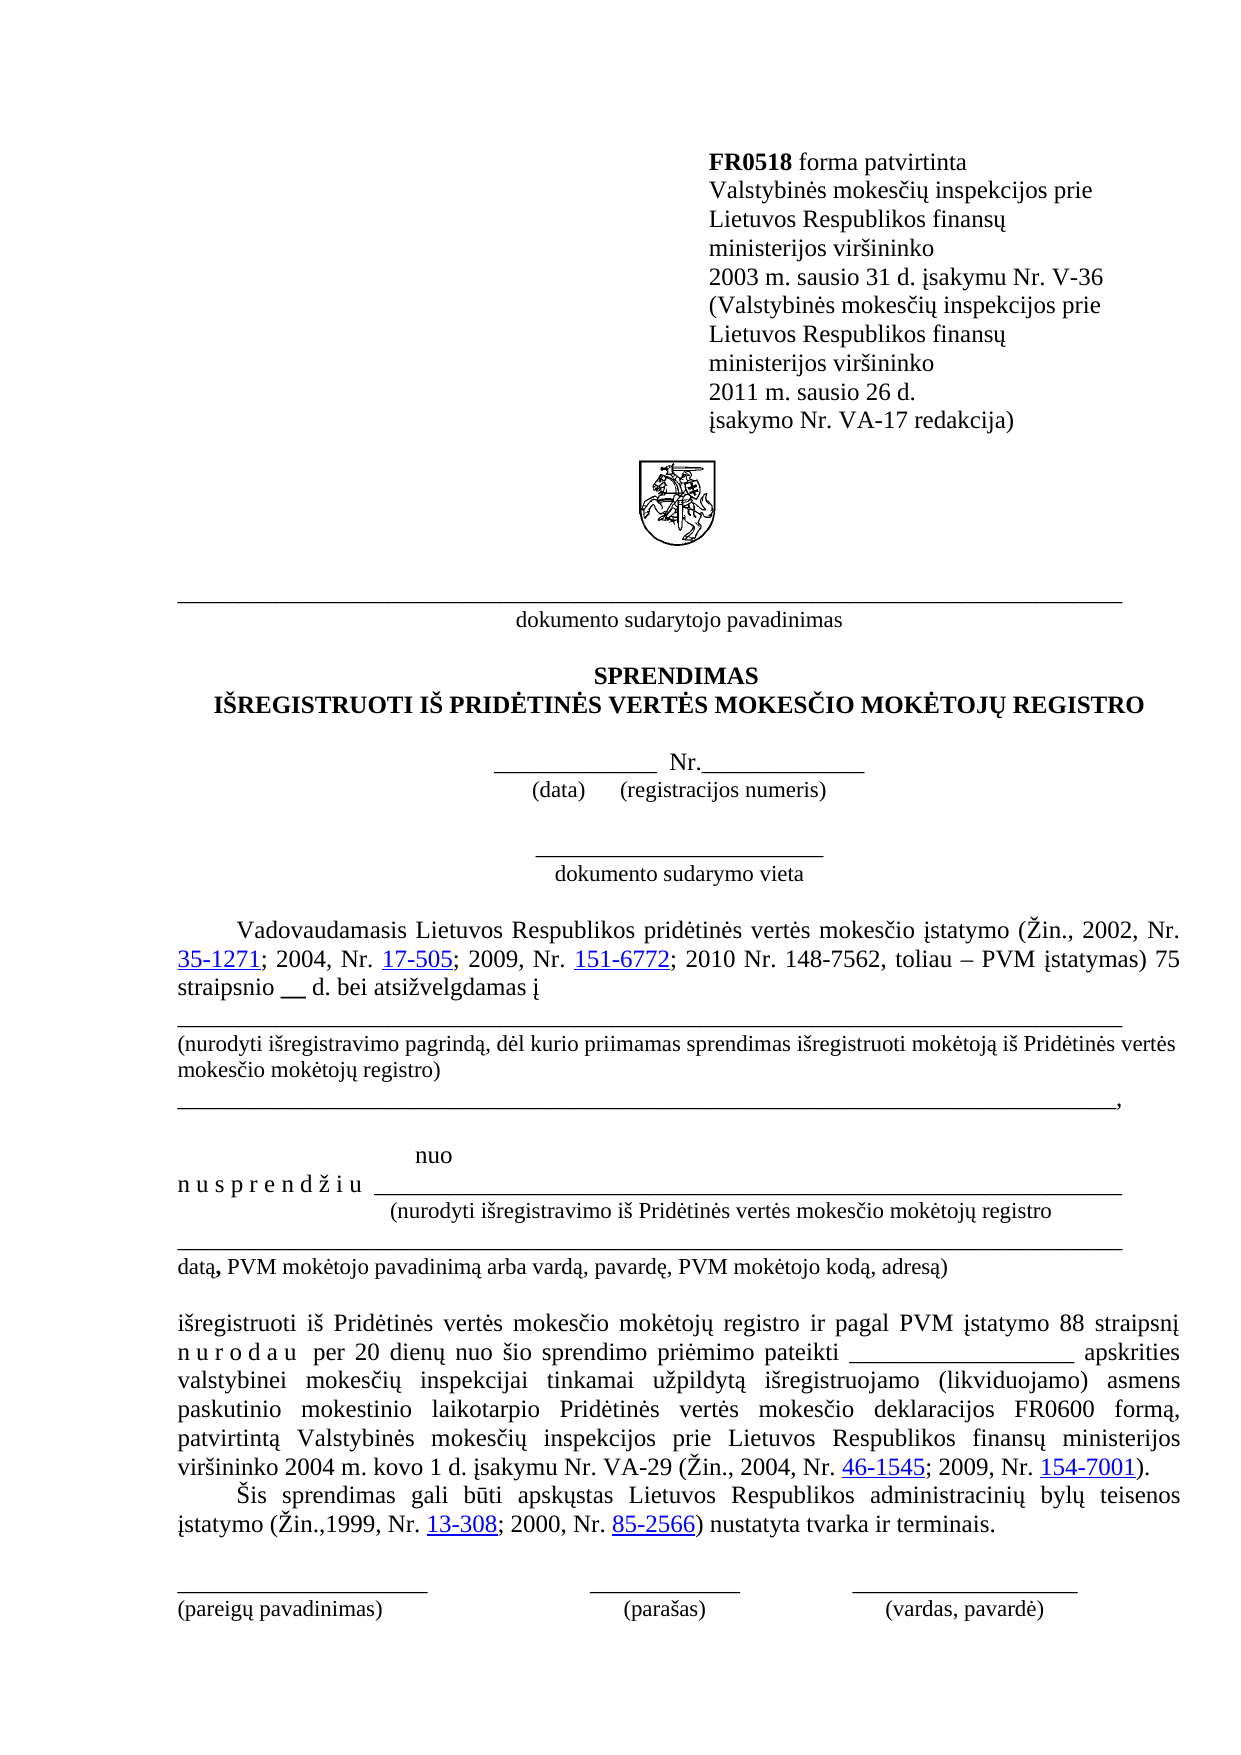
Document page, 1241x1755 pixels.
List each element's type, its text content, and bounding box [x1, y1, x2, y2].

text Sprendimas [177, 661, 1181, 690]
text FR0518 forma patvirtinta [177, 147, 1181, 176]
text 2011 m. sausio 26 d. [177, 377, 1181, 406]
text nusprendžiu [177, 1169, 1181, 1198]
text (nurodyti išregistravimo pagrindą, dėl kurio priimamas sprendimas išregistruoti mokėtoją iš Pridėtinės vertės mokesčio mokėtojų registro) [177, 1030, 1181, 1083]
text _ [177, 577, 1181, 606]
text įsakymo Nr. VA-17 redakcija) [177, 406, 1181, 434]
text datą, PVM mokėtojo pavadinimą arba vardą, pavardę, PVM mokėtojo kodą, adresą) [177, 1253, 1181, 1279]
text _ [177, 1224, 1181, 1253]
text ____________________ ____________ __________________ [177, 1567, 1181, 1595]
text dokumento sudarytojo pavadinimas [177, 606, 1181, 632]
text IŠREGISTRUOTI IŠ pRIDĖTINĖS VERTĖS MOKESČIO MOKĖTOJŲ REGISTRO [177, 690, 1181, 718]
text _ [177, 1001, 1181, 1030]
text 2003 m. sausio 31 d. įsakymu Nr. V-36 [177, 262, 1181, 291]
text ministerijos viršininko [177, 348, 1181, 377]
text Vadovaudamasis Lietuvos Respublikos pridėtinės vertės mokesčio įstatymo (Žin., 2002, Nr. 35-1271; 2004, Nr. 17-505; 2009, Nr. 151-6772; 2010 Nr. 148-7562, toliau – PVM įstatymas) 75 straipsnio __ d. bei atsižvelgdamas į [177, 915, 1181, 1001]
text (nurodyti išregistravimo iš Pridėtinės vertės mokesčio mokėtojų registro [390, 1198, 1181, 1224]
text išregistruoti iš Pridėtinės vertės mokesčio mokėtojų registro ir pagal PVM įstatymo 88 straipsnį nurodau per 20 dienų nuo šio sprendimo priėmimo pateikti __________________ apskrities valstybinei mokesčių inspekcijai tinkamai užpildytą išregistruojamo (likviduojamo) asmens paskutinio mokestinio laikotarpio Pridėtinės vertės mokesčio deklaracijos FR0600 formą, patvirtintą Valstybinės mokesčių inspekcijos prie Lietuvos Respublikos finansų ministerijos viršininko 2004 m. kovo 1 d. įsakymu Nr. VA-29 (Žin., 2004, Nr. 46-1545; 2009, Nr. 154-7001). [177, 1308, 1181, 1480]
text _____________ Nr._____________ [177, 747, 1181, 776]
text Šis sprendimas gali būti apskųstas Lietuvos Respublikos administracinių bylų teisenos įstatymo (Žin.,1999, Nr. 13-308; 2000, Nr. 85-2566) nustatyta tvarka ir terminais. [177, 1480, 1181, 1538]
text _______________________ [177, 831, 1181, 860]
text (data) (registracijos numeris) [177, 776, 1181, 802]
text dokumento sudarymo vieta [177, 860, 1181, 886]
text Lietuvos Respublikos finansų [177, 204, 1181, 233]
text Valstybinės mokesčių inspekcijos prie [177, 176, 1181, 204]
text ministerijos viršininko [177, 233, 1181, 262]
text (herbas) [177, 434, 1181, 548]
text (pareigų pavadinimas) (parašas) (vardas, pavardė) [177, 1595, 1181, 1622]
text Lietuvos Respublikos finansų [177, 319, 1181, 348]
text nuo [415, 1140, 1181, 1169]
text _ , [177, 1083, 1181, 1111]
text (Valstybinės mokesčių inspekcijos prie [177, 291, 1181, 319]
